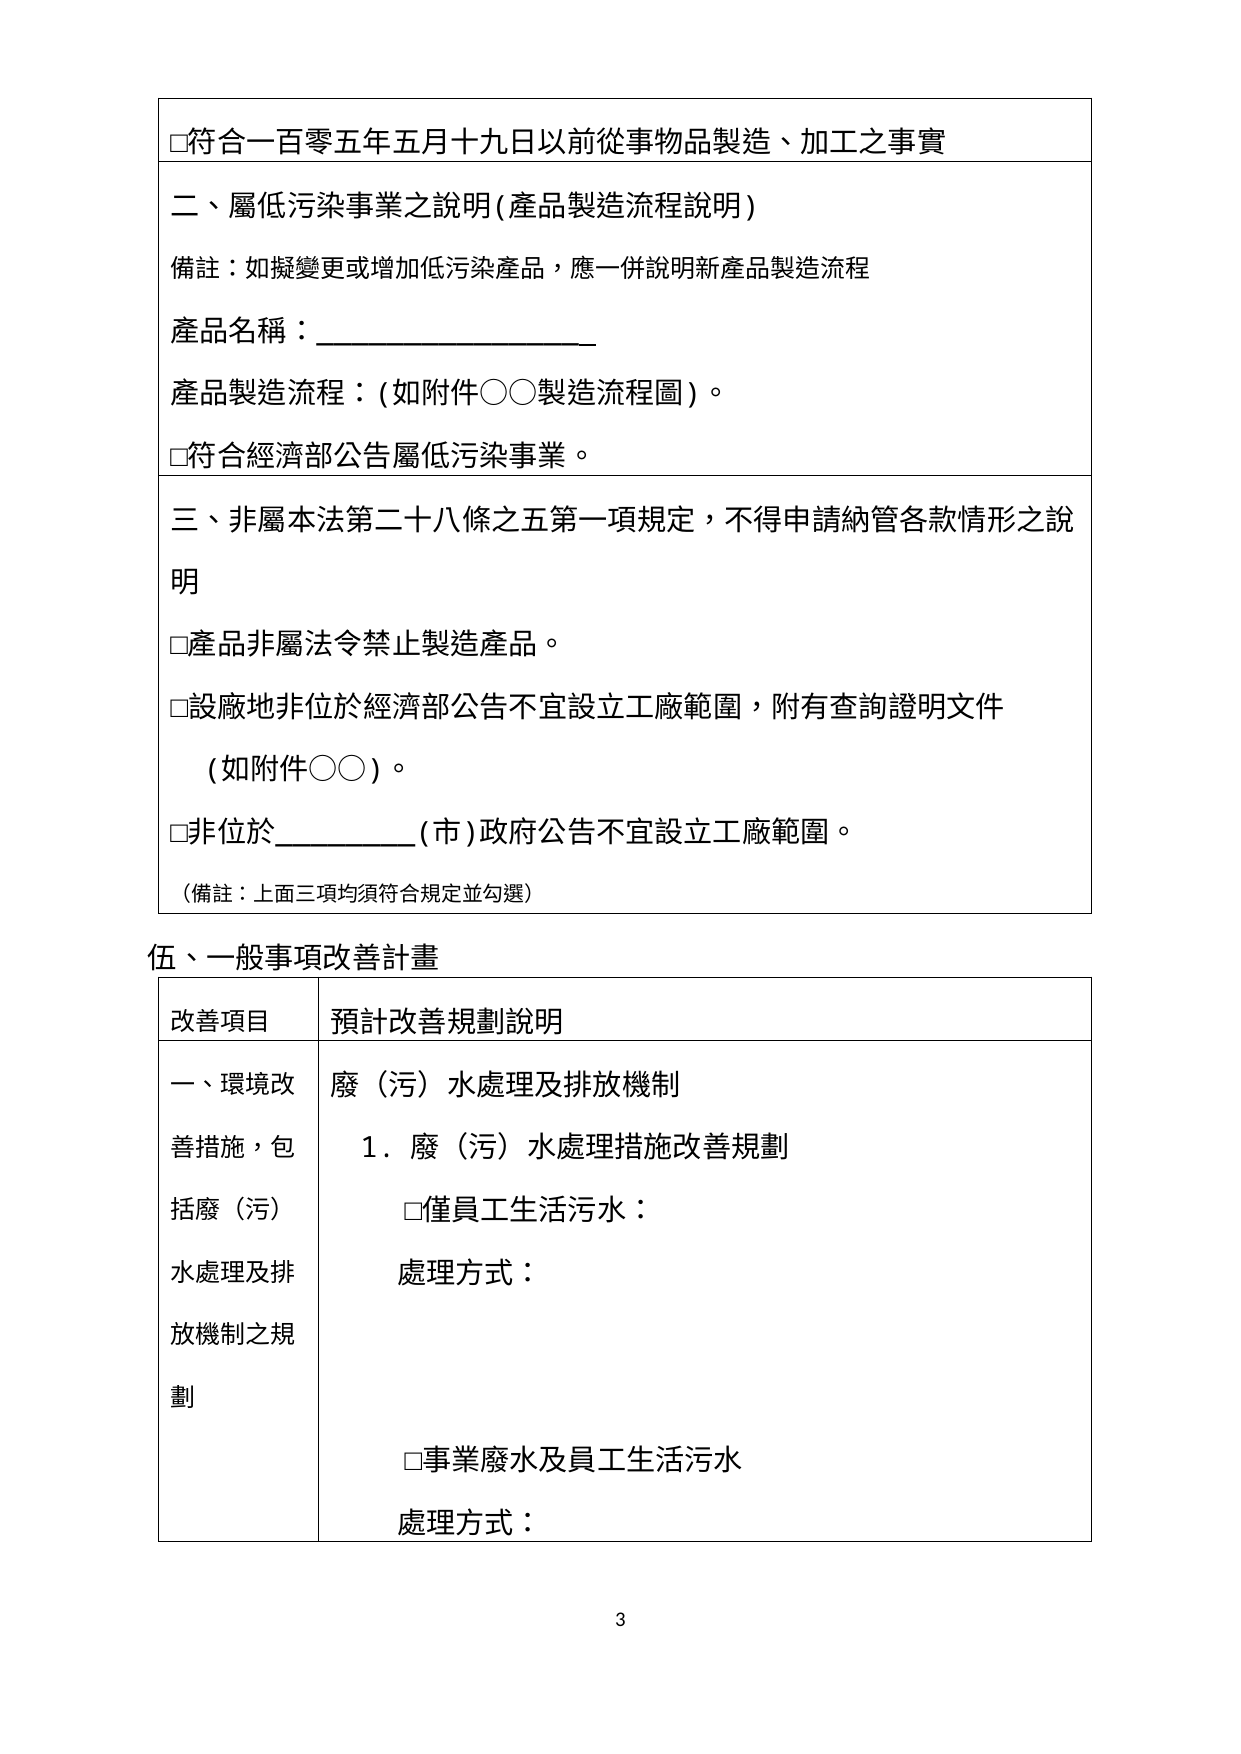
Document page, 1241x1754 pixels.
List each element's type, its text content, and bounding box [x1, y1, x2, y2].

table_header 改善項目 [159, 978, 318, 1040]
table_cell 三、非屬本法第二十八條之五第一項規定，不得申請納管各款情形之說明 □產品非屬法令禁止製造產品。 □設廠地非位於經濟部公告不宜設立工廠範圍，附有查詢證明文件 (如附件○○)。 □非位於________(市)政府公告不宜設立工廠範圍。 （備註：上面三項均須符合規定並勾選） [159, 476, 1091, 913]
table_cell 廢（污）水處理及排放機制 廢（污）水處理措施改善規劃 □僅員工生活污水： 處理方式： □事業廢水及員工生活污水 處理方式： 排放機制改善規劃 □排放至區域排水 排放方式： □貯留 處理方式： □其他 3.其他改善措施 [319, 1041, 1091, 1541]
text 伍、一般事項改善計畫 [148, 914, 1092, 977]
table_cell 二、屬低污染事業之說明(產品製造流程說明) 備註：如擬變更或增加低污染產品，應一併說明新產品製造流程 產品名稱：_______________ 產品製造流程：(如附件○○製造流程圖)。 □符合經濟部公告屬低污染事業。 [159, 162, 1091, 474]
table_header 預計改善規劃說明 [319, 978, 1091, 1040]
table_header □符合一百零五年五月十九日以前從事物品製造、加工之事實 [159, 99, 1091, 161]
table_cell 一、環境改善措施，包括廢（污）水處理及排放機制之規劃 [159, 1041, 318, 1541]
